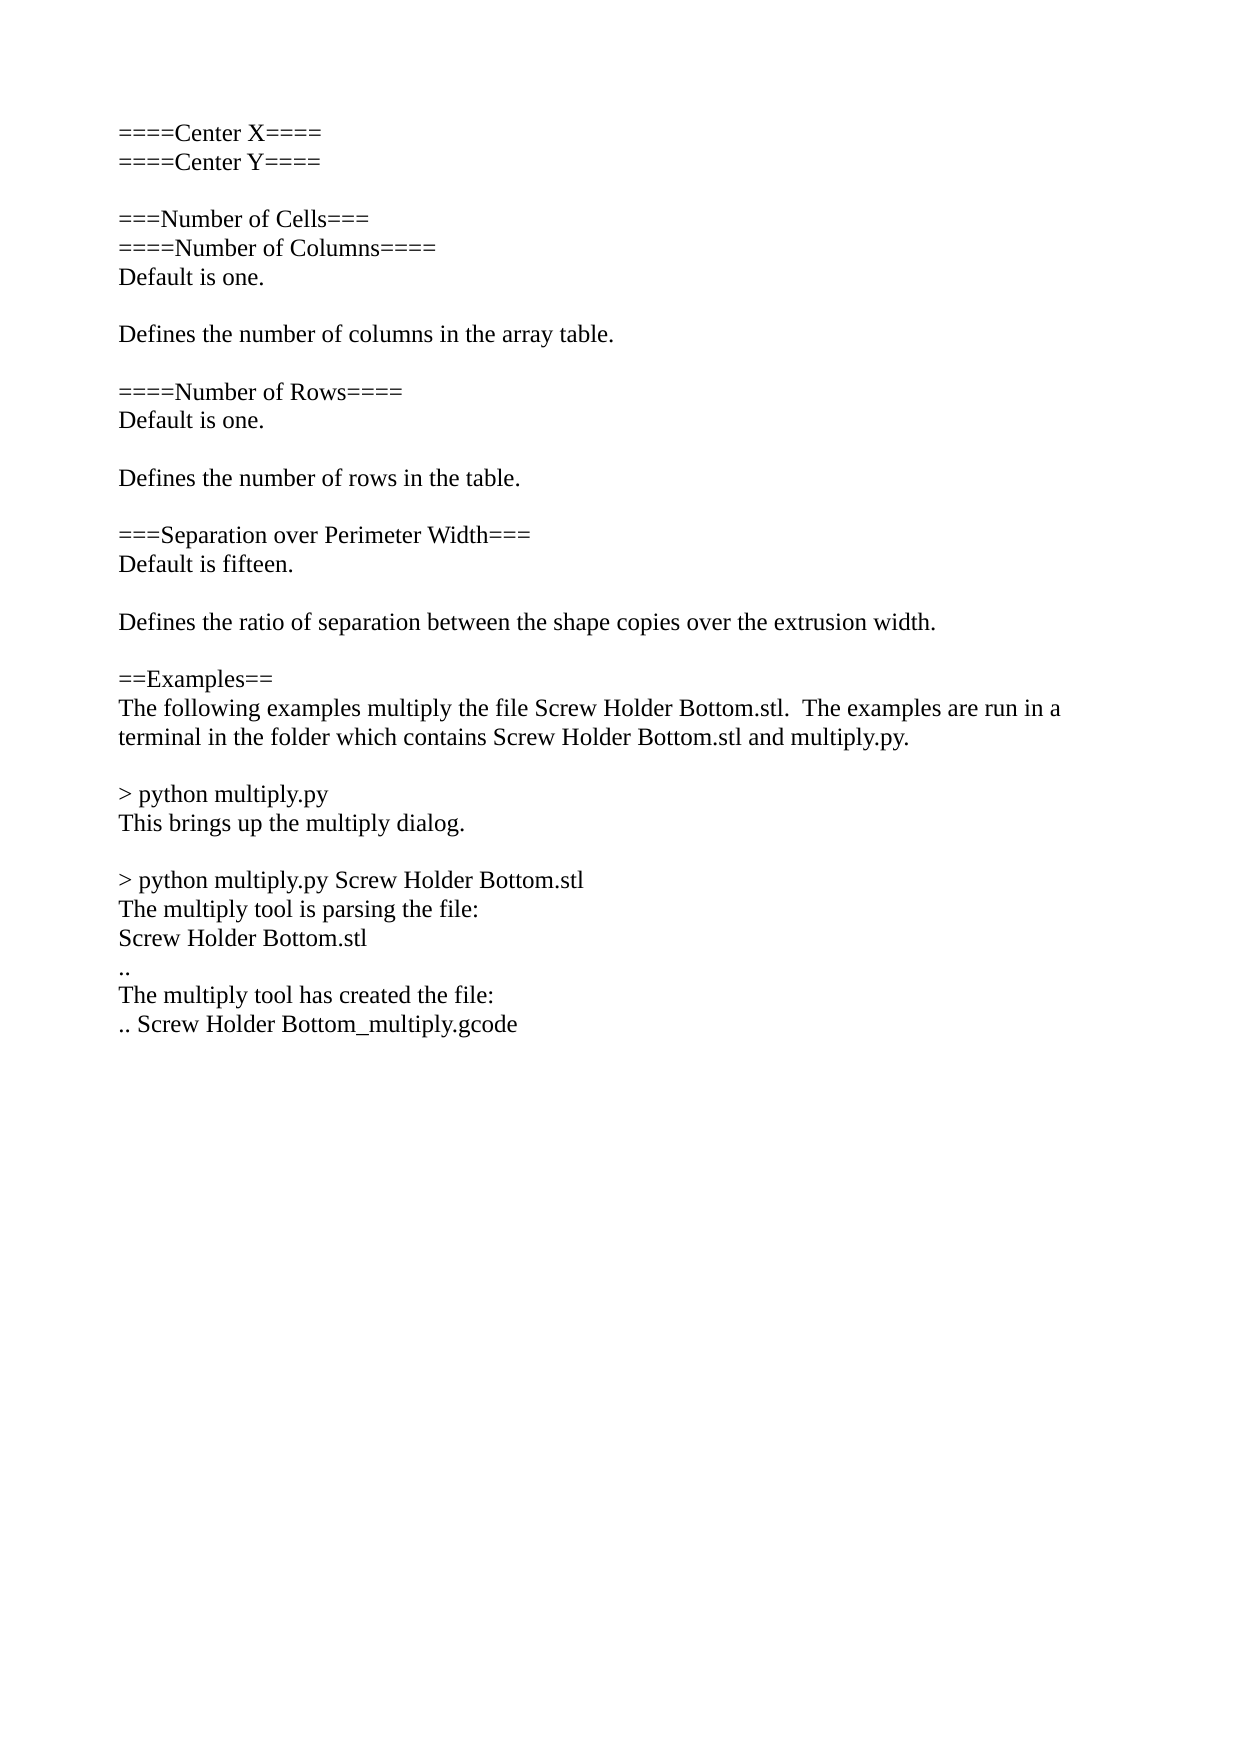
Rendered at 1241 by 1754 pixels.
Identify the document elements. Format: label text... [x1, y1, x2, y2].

text .. Screw Holder Bottom_multiply.gcode [118, 1009, 1122, 1038]
text This brings up the multiply dialog. [118, 808, 1122, 837]
text ====Center Y==== [118, 147, 1122, 176]
text Default is fifteen. [118, 549, 1122, 578]
text > python multiply.py [118, 779, 1122, 808]
text ==Examples== [118, 664, 1122, 693]
text ===Number of Cells=== [118, 204, 1122, 233]
text ====Center X==== [118, 118, 1122, 147]
text ====Number of Columns==== [118, 233, 1122, 262]
text Defines the number of columns in the array table. [118, 319, 1122, 348]
text The following examples multiply the file Screw Holder Bottom.stl. The examples are run in a terminal in the folder which contains Screw Holder Bottom.stl and multiply.py. [118, 693, 1122, 751]
text ====Number of Rows==== [118, 377, 1122, 406]
text ===Separation over Perimeter Width=== [118, 521, 1122, 549]
text Defines the ratio of separation between the shape copies over the extrusion width. [118, 607, 1122, 636]
text Default is one. [118, 406, 1122, 434]
text Default is one. [118, 262, 1122, 291]
text The multiply tool is parsing the file: [118, 894, 1122, 923]
text Screw Holder Bottom.stl [118, 923, 1122, 952]
text Defines the number of rows in the table. [118, 463, 1122, 492]
text > python multiply.py Screw Holder Bottom.stl [118, 866, 1122, 894]
text The multiply tool has created the file: [118, 981, 1122, 1009]
text .. [118, 952, 1122, 981]
